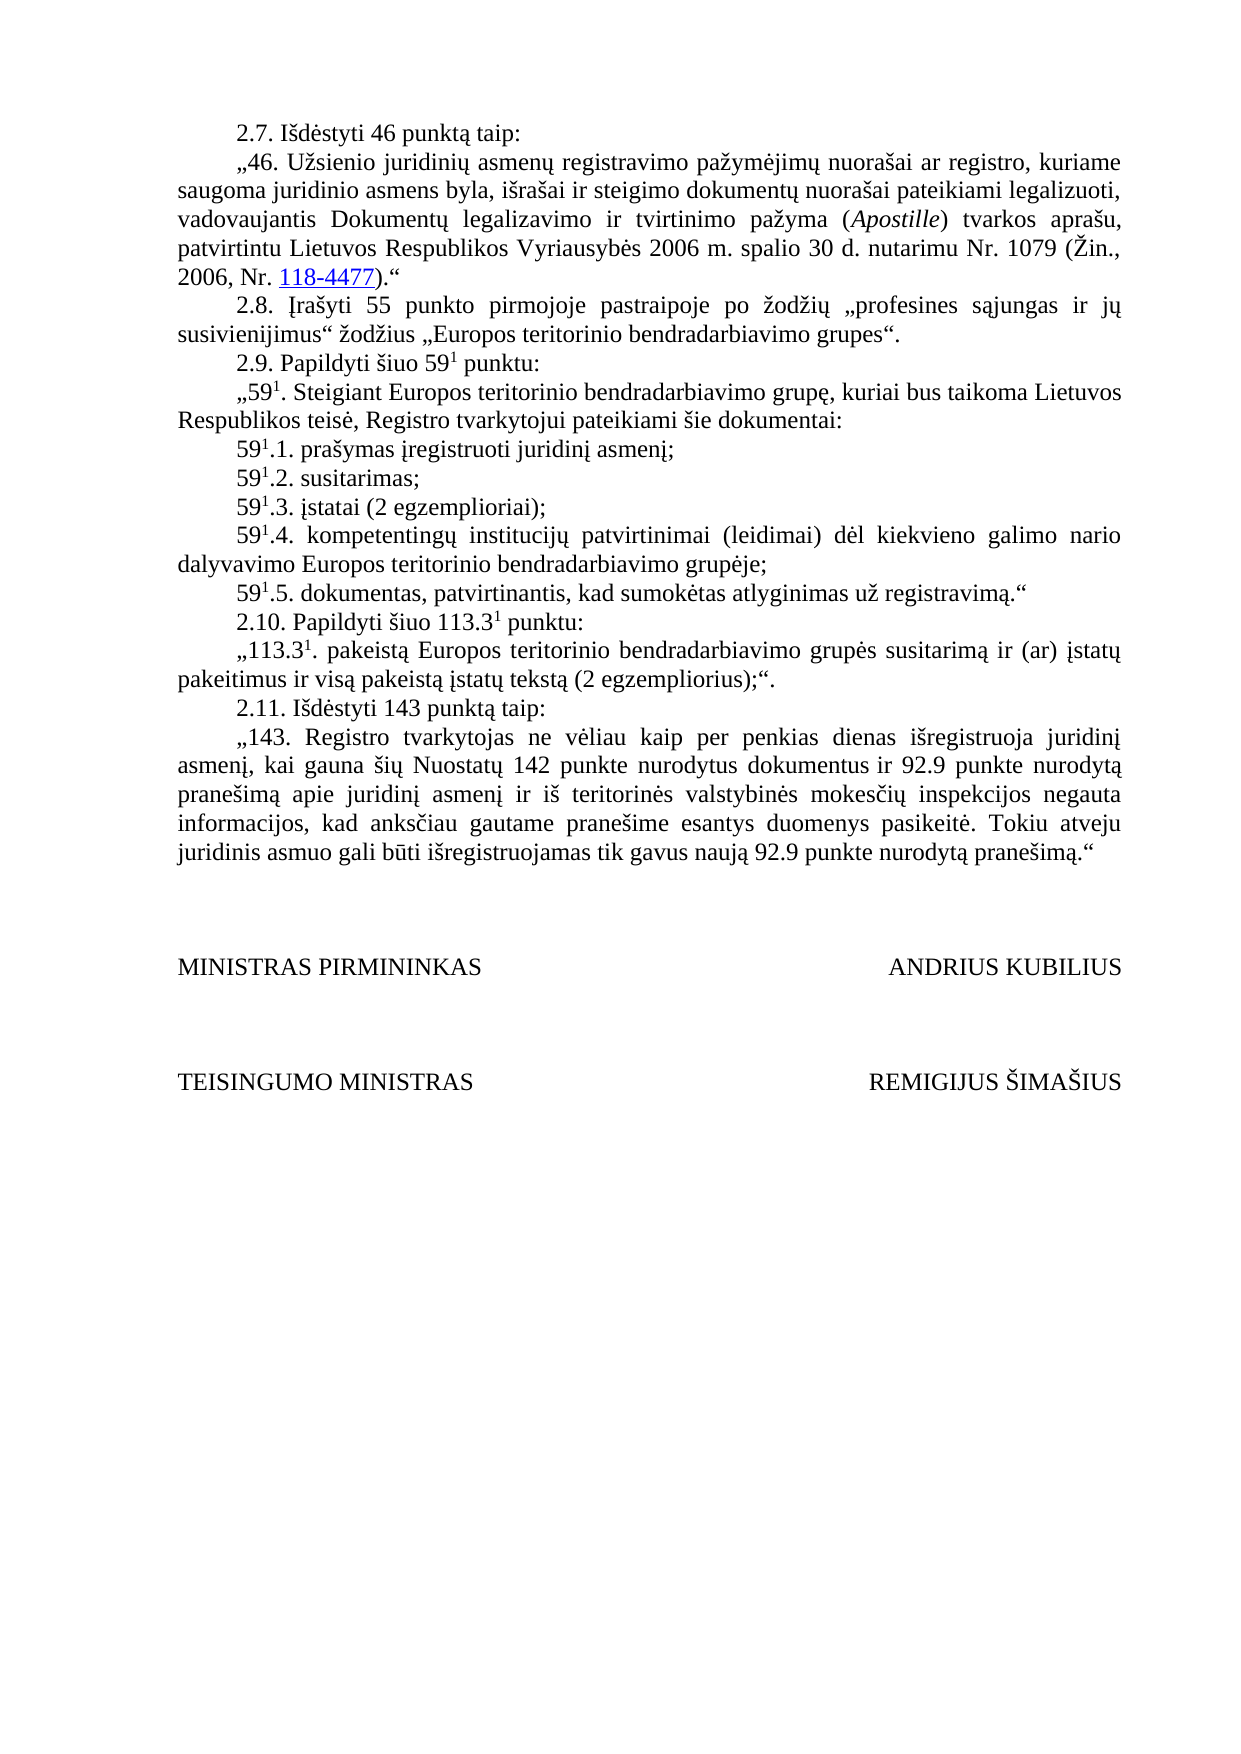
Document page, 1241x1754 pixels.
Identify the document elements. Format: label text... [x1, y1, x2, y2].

text „143. Registro tvarkytojas ne vėliau kaip per penkias dienas išregistruoja juridinį asmenį, kai gauna šių Nuostatų 142 punkte nurodytus dokumentus ir 92.9 punkte nurodytą pranešimą apie juridinį asmenį ir iš teritorinės valstybinės mokesčių inspekcijos negauta informacijos, kad anksčiau gautame pranešime esantys duomenys pasikeitė. Tokiu atveju juridinis asmuo gali būti išregistruojamas tik gavus naują 92.9 punkte nurodytą pranešimą.“ [177, 722, 1122, 866]
text „591. Steigiant Europos teritorinio bendradarbiavimo grupę, kuriai bus taikoma Lietuvos Respublikos teisė, Registro tvarkytojui pateikiami šie dokumentai: [177, 377, 1122, 434]
text „113.31. pakeistą Europos teritorinio bendradarbiavimo grupės susitarimą ir (ar) įstatų pakeitimus ir visą pakeistą įstatų tekstą (2 egzempliorius);“. [177, 636, 1122, 693]
text 2.11. Išdėstyti 143 punktą taip: [177, 693, 1122, 722]
text 591.4. kompetentingų institucijų patvirtinimai (leidimai) dėl kiekvieno galimo nario dalyvavimo Europos teritorinio bendradarbiavimo grupėje; [177, 521, 1122, 578]
text 591.3. įstatai (2 egzemplioriai); [177, 492, 1122, 521]
text 591.1. prašymas įregistruoti juridinį asmenį; [177, 434, 1122, 463]
text TEISINGUMO MINISTRAS REMIGIJUS ŠIMAŠIUS [177, 1067, 1122, 1096]
text 2.10. Papildyti šiuo 113.31 punktu: [177, 607, 1122, 636]
text 591.5. dokumentas, patvirtinantis, kad sumokėtas atlyginimas už registravimą.“ [177, 578, 1122, 607]
text 591.2. susitarimas; [177, 463, 1122, 492]
text 2.7. Išdėstyti 46 punktą taip: [177, 118, 1122, 147]
text „46. Užsienio juridinių asmenų registravimo pažymėjimų nuorašai ar registro, kuriame saugoma juridinio asmens byla, išrašai ir steigimo dokumentų nuorašai pateikiami legalizuoti, vadovaujantis Dokumentų legalizavimo ir tvirtinimo pažyma (Apostille) tvarkos aprašu, patvirtintu Lietuvos Respublikos Vyriausybės 2006 m. spalio 30 d. nutarimu Nr. 1079 (Žin., 2006, Nr. 118-4477).“ [177, 147, 1122, 291]
text 2.8. Įrašyti 55 punkto pirmojoje pastraipoje po žodžių „profesines sąjungas ir jų susivienijimus“ žodžius „Europos teritorinio bendradarbiavimo grupes“. [177, 291, 1122, 348]
text 2.9. Papildyti šiuo 591 punktu: [177, 348, 1122, 377]
text MINISTRAS PIRMININKAS ANDRIUS KUBILIUS [177, 952, 1122, 981]
